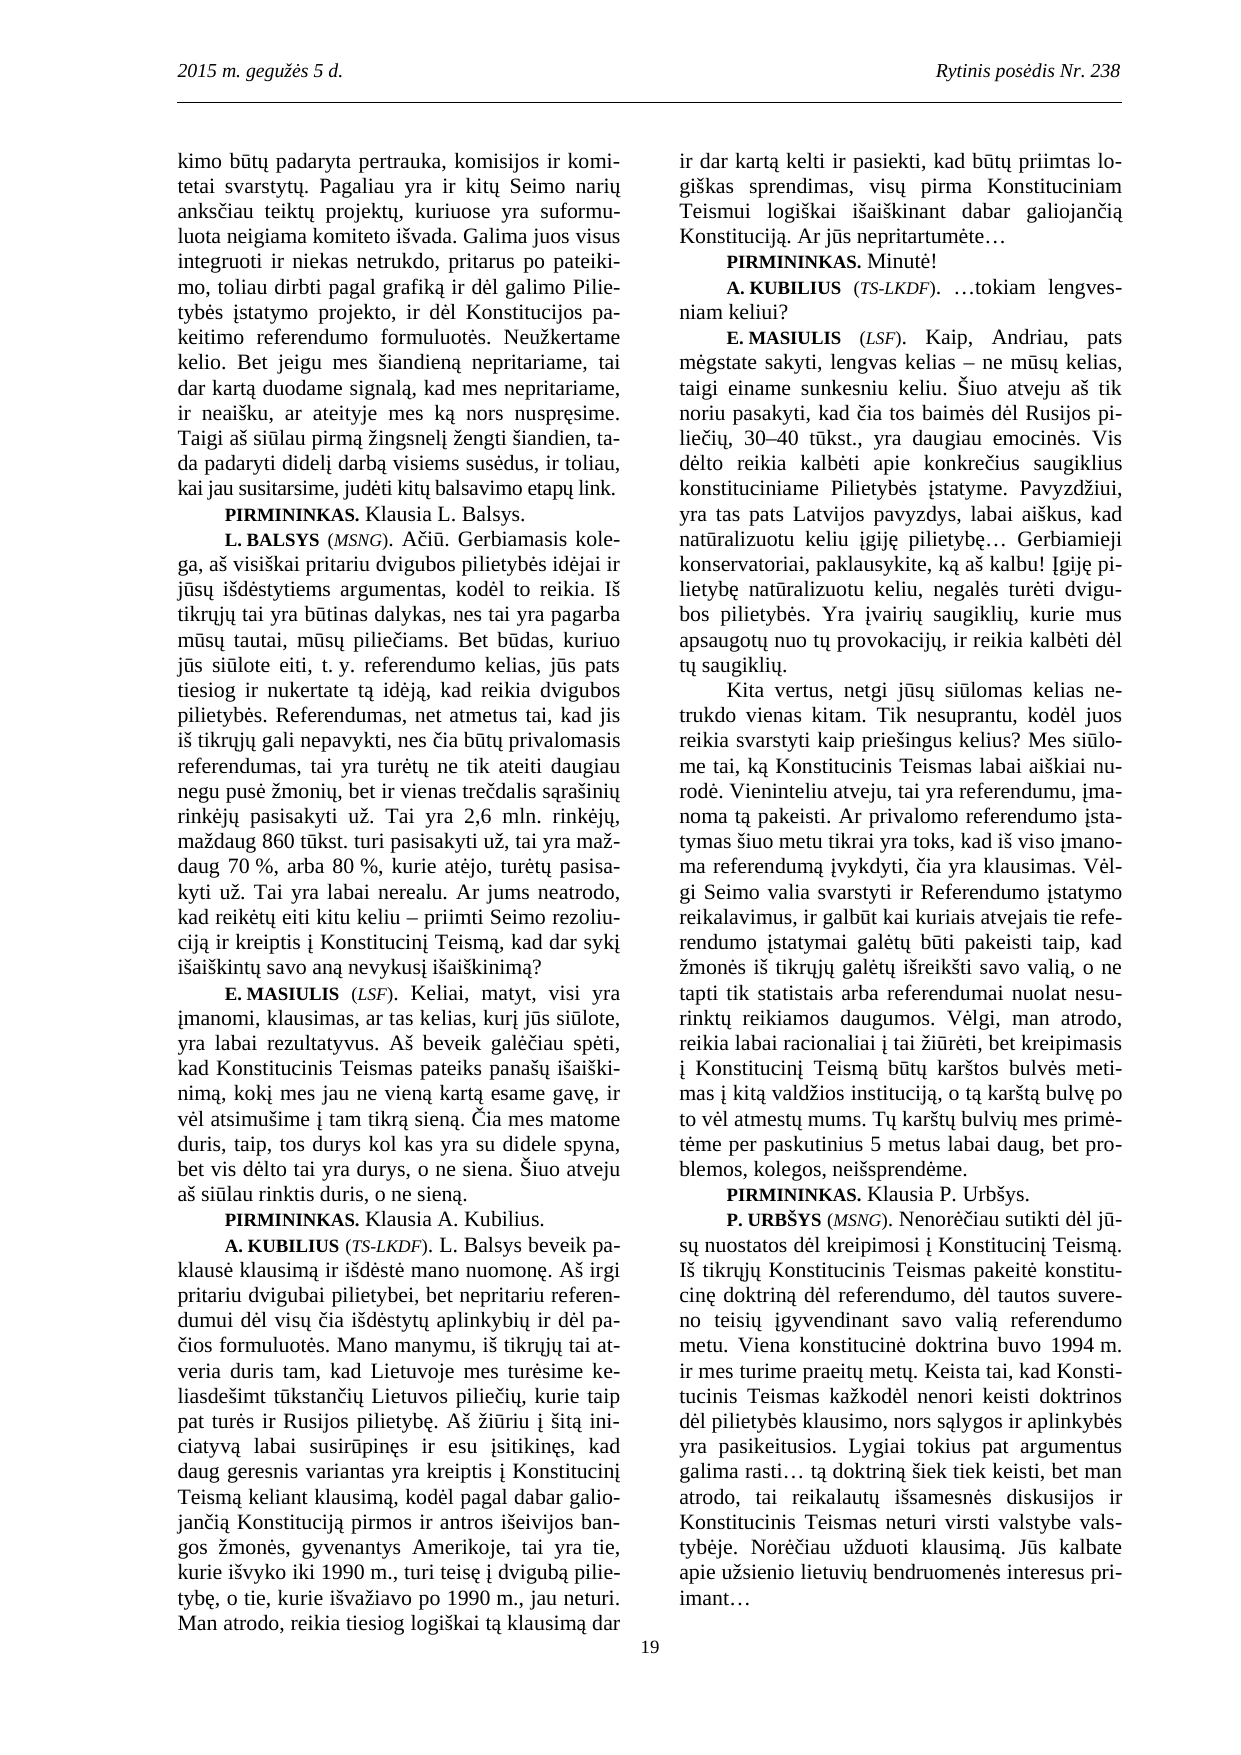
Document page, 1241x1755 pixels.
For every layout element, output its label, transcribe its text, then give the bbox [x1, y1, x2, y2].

text A. KUBILIUS (TS-LKDF). L. Bal­sys be­veik pa­klau­sė klau­si­mą ir iš­dės­tė ma­no nuo­mo­nę. Aš ir­gi pri­ta­riu dvi­gu­bai pi­lie­ty­bei, bet ne­pri­ta­riu re­fe­ren­du­mui dėl vi­sų čia iš­dės­ty­tų ap­lin­ky­bių ir dėl pa­čios for­mu­luo­tės. Ma­no ma­ny­mu, iš tik­rų­jų tai at­ve­ria du­ris tam, kad Lie­tu­vo­je mes tu­rė­si­me ke­lias­de­šimt tūks­tan­čių Lie­tu­vos pi­lie­čių, ku­rie taip pat tu­rės ir Ru­si­jos pi­lie­ty­bę. Aš žiū­riu į ši­tą ini­cia­ty­vą la­bai su­si­rū­pi­nęs ir esu įsi­ti­ki­nęs, kad daug ge­res­nis va­rian­tas yra kreip­tis į Kon­sti­tu­ci­nį Teis­mą ke­liant klau­si­mą, ko­dėl pa­gal da­bar ga­lio­jan­čią Kon­sti­tu­ci­ją pir­mos ir ant­ros iš­ei­vi­jos ban­gos žmo­nės, gy­ve­nan­tys Ame­ri­ko­je, tai yra tie, ku­rie iš­vy­ko iki 1990 m., tu­ri tei­sę į dvi­gu­bą pi­lie­ty­bę, o tie, ku­rie iš­va­žia­vo po 1990 m., jau ne­tu­ri. Man at­ro­do, rei­kia tie­siog lo­giš­kai tą klau­si­mą dar [177, 1232, 620, 1635]
text Ki­ta ver­tus, net­gi jū­sų siū­lo­mas ke­lias ne­truk­do vie­nas ki­tam. Tik ne­su­pran­tu, ko­dėl juos rei­kia svars­ty­ti kaip prie­šin­gus ke­lius? Mes siū­lo­me tai, ką Kon­sti­tu­ci­nis Teis­mas la­bai aiš­kiai nu­ro­dė. Vie­nin­te­liu at­ve­ju, tai yra re­fe­ren­du­mu, įma­no­ma tą pa­keis­ti. Ar pri­va­lo­mo re­fe­ren­du­mo įsta­ty­mas šiuo me­tu tik­rai yra toks, kad iš vi­so įma­no­ma re­fe­ren­du­mą įvyk­dy­ti, čia yra klau­si­mas. Vėl­gi Sei­mo va­lia svars­ty­ti ir Re­fe­ren­du­mo įsta­ty­mo rei­ka­la­vi­mus, ir gal­būt kai ku­riais at­ve­jais tie re­fe­ren­du­mo įsta­ty­mai ga­lė­tų bū­ti pa­keis­ti taip, kad žmo­nės iš tik­rų­jų ga­lė­tų iš­reikš­ti sa­vo va­lią, o ne tap­ti tik sta­tis­tais ar­ba re­fe­ren­du­mai nuo­lat ne­su­rink­tų rei­kia­mos dau­gu­mos. Vėl­gi, man at­ro­do, rei­kia la­bai ra­cio­na­liai į tai žiū­rė­ti, bet krei­pi­ma­sis į Kon­sti­tu­ci­nį Teis­mą bū­tų karš­tos bul­vės me­ti­mas į ki­tą val­džios ins­ti­tu­ci­ją, o tą karš­tą bul­vę po to vėl at­mes­tų mums. Tų karš­tų bul­vių mes pri­mė­tė­me per pas­ku­ti­nius 5 me­tus la­bai daug, bet pro­ble­mos, ko­le­gos, ne­iš­spren­dė­me. [679, 677, 1122, 1181]
text PIRMININKAS. Klau­sia P. Urb­šys. [679, 1181, 1122, 1206]
text P. URBŠYS (MSNG). Ne­no­rė­čiau su­tik­ti dėl jū­sų nuo­sta­tos dėl krei­pi­mo­si į Kon­sti­tu­ci­nį Teis­mą. Iš tik­rų­jų Kon­sti­tu­ci­nis Teis­mas pa­kei­tė kon­sti­tu­ci­nę dok­tri­ną dėl re­fe­ren­du­mo, dėl tau­tos su­ve­re­no tei­sių įgy­ven­di­nant sa­vo va­lią re­fe­ren­du­mo me­tu. Vie­na kon­sti­tu­ci­nė dok­tri­na bu­vo 1994 m. ir mes tu­ri­me pra­ei­tų me­tų. Keis­ta tai, kad Kon­sti­tu­ci­nis Teis­mas kaž­ko­dėl ne­no­ri keis­ti dok­tri­nos dėl pi­lie­ty­bės klau­si­mo, nors są­ly­gos ir ap­lin­ky­bės yra pa­si­kei­tu­sios. Ly­giai to­kius pat ar­gu­men­tus ga­li­ma ras­ti… tą dok­tri­ną šiek tiek keis­ti, bet man at­ro­do, tai rei­ka­lau­tų iš­sa­mes­nės dis­ku­si­jos ir Kon­sti­tu­ci­nis Teis­mas ne­tu­ri virs­ti vals­ty­be vals­ty­bė­je. No­rė­čiau už­duo­ti klau­si­mą. Jūs kal­ba­te apie už­sie­nio lie­tu­vių ben­druo­me­nės in­te­re­sus pri­imant… [679, 1206, 1122, 1610]
text ki­mo bū­tų pa­da­ry­ta per­trau­ka, ko­mi­si­jos ir ko­mi­te­tai svars­ty­tų. Pa­ga­liau yra ir ki­tų Sei­mo na­rių anks­čiau teik­tų pro­jek­tų, ku­riuo­se yra su­for­mu­luo­ta nei­gia­ma ko­mi­te­to iš­va­da. Ga­li­ma juos vi­sus in­teg­ruo­ti ir nie­kas ne­truk­do, pri­ta­rus po pa­tei­ki­mo, to­liau dirb­ti pa­gal gra­fi­ką ir dėl ga­li­mo Pi­lie­ty­bės įsta­ty­mo pro­jek­to, ir dėl Kon­sti­tu­ci­jos pa­kei­ti­mo re­fe­ren­du­mo for­mu­luo­tės. Ne­už­ker­ta­me ke­lio. Bet jei­gu mes šian­die­ną ne­pri­ta­ria­me, tai dar kar­tą duo­da­me sig­na­lą, kad mes ne­pri­ta­ria­me, ir ne­aiš­ku, ar at­ei­ty­je mes ką nors nu­sprę­si­me. Tai­gi aš siū­lau pir­mą žings­ne­lį ženg­ti šian­dien, ta­da pa­da­ry­ti di­de­lį dar­bą vi­siems su­sė­dus, ir to­liau, kai jau su­si­tar­si­me, ju­dė­ti ki­tų bal­sa­vi­mo eta­pų link. [177, 148, 620, 501]
text A. KUBILIUS (TS-LKDF). …to­kiam leng­ves­niam ke­liui? [679, 274, 1122, 324]
text PIRMININKAS. Klau­sia A. Ku­bi­lius. [177, 1206, 620, 1232]
text ir dar kar­tą kel­ti ir pa­siek­ti, kad bū­tų pri­im­tas lo­giš­kas spren­di­mas, vi­sų pir­ma Kon­sti­tu­ci­niam Teis­mui lo­giš­kai iš­aiš­ki­nant da­bar ga­lio­jan­čią Kon­sti­tu­ci­ją. Ar jūs ne­pri­tar­tu­mė­te… [679, 148, 1122, 248]
text PIRMININKAS. Mi­nu­tė! [679, 248, 1122, 274]
text PIRMININKAS. Klau­sia L. Bal­sys. [177, 501, 620, 526]
text E. MASIULIS (LSF). Ke­liai, ma­tyt, vi­si yra įma­no­mi, klau­si­mas, ar tas ke­lias, ku­rį jūs siū­lo­te, yra la­bai re­zul­ta­ty­vus. Aš be­veik ga­lė­čiau spė­ti, kad Kon­sti­tu­ci­nis Teis­mas pa­teiks pa­na­šų iš­aiš­ki­ni­mą, ko­kį mes jau ne vie­ną kar­tą esa­me ga­vę, ir vėl at­si­mu­ši­me į tam tik­rą sie­ną. Čia mes ma­to­me du­ris, taip, tos du­rys kol kas yra su di­de­le spy­na, bet vis dėl­to tai yra du­rys, o ne sie­na. Šiuo at­ve­ju aš siū­lau rink­tis du­ris, o ne sie­ną. [177, 979, 620, 1206]
text E. MASIULIS (LSF). Kaip, An­driau, pats mėgs­ta­te sa­ky­ti, leng­vas ke­lias – ne mū­sų ke­lias, tai­gi ei­na­me sun­kes­niu ke­liu. Šiuo at­ve­ju aš tik no­riu pa­sa­ky­ti, kad čia tos bai­mės dėl Ru­si­jos pi­lie­čių, 30–40 tūkst., yra dau­giau emo­ci­nės. Vis dėl­to rei­kia kal­bė­ti apie kon­kre­čius sau­gik­lius kon­sti­tu­ci­nia­me Pi­lie­ty­bės įsta­ty­me. Pa­vyz­džiui, yra tas pats Lat­vi­jos pa­vyz­dys, la­bai aiš­kus, kad na­tū­ra­li­zuo­tu ke­liu įgi­ję pi­lie­ty­bę… Ger­bia­mie­ji kon­ser­va­to­riai, pa­klau­sy­ki­te, ką aš kal­bu! Įgi­ję pi­lie­ty­bę na­tū­ra­li­zuo­tu ke­liu, ne­ga­lės tu­rė­ti dvi­gu­bos pi­lie­ty­bės. Yra įvai­rių sau­gik­lių, ku­rie mus ap­sau­go­tų nuo tų pro­vo­ka­ci­jų, ir rei­kia kal­bė­ti dėl tų sau­gik­lių. [679, 324, 1122, 677]
text L. BALSYS (MSNG). Ačiū. Ger­bia­ma­sis ko­le­ga, aš vi­siš­kai pri­ta­riu dvi­gu­bos pi­lie­ty­bės idė­jai ir jū­sų iš­dės­ty­tiems ar­gu­men­tas, ko­dėl to rei­kia. Iš tik­rų­jų tai yra bū­ti­nas da­ly­kas, nes tai yra pa­gar­ba mū­sų tau­tai, mū­sų pi­lie­čiams. Bet bū­das, ku­riuo jūs siū­lo­te ei­ti, t. y. re­fe­ren­du­mo ke­lias, jūs pats tie­siog ir nu­ker­ta­te tą idė­ją, kad rei­kia dvi­gu­bos pi­lie­ty­bės. Re­fe­ren­du­mas, net at­me­tus tai, kad jis iš tik­rų­jų ga­li ne­pa­vyk­ti, nes čia bū­tų pri­va­lo­ma­sis re­fe­ren­du­mas, tai yra tu­rė­tų ne tik at­ei­ti dau­giau ne­gu pu­sė žmo­nių, bet ir vie­nas treč­da­lis są­ra­ši­nių rin­kė­jų pa­si­sa­ky­ti už. Tai yra 2,6 mln. rin­kė­jų, maž­daug 860 tūkst. tu­ri pa­si­sa­ky­ti už, tai yra maž­daug 70 %, ar­ba 80 %, ku­rie at­ėjo, tu­rė­tų pa­si­sa­ky­ti už. Tai yra la­bai ne­re­a­lu. Ar jums ne­at­ro­do, kad rei­kė­tų ei­ti ki­tu ke­liu – pri­im­ti Sei­mo re­zo­liu­ci­ją ir kreip­tis į Kon­sti­tu­ci­nį Teis­mą, kad dar sy­kį iš­aiš­kin­tų sa­vo aną ne­vy­ku­sį iš­aiš­ki­ni­mą? [177, 526, 620, 979]
